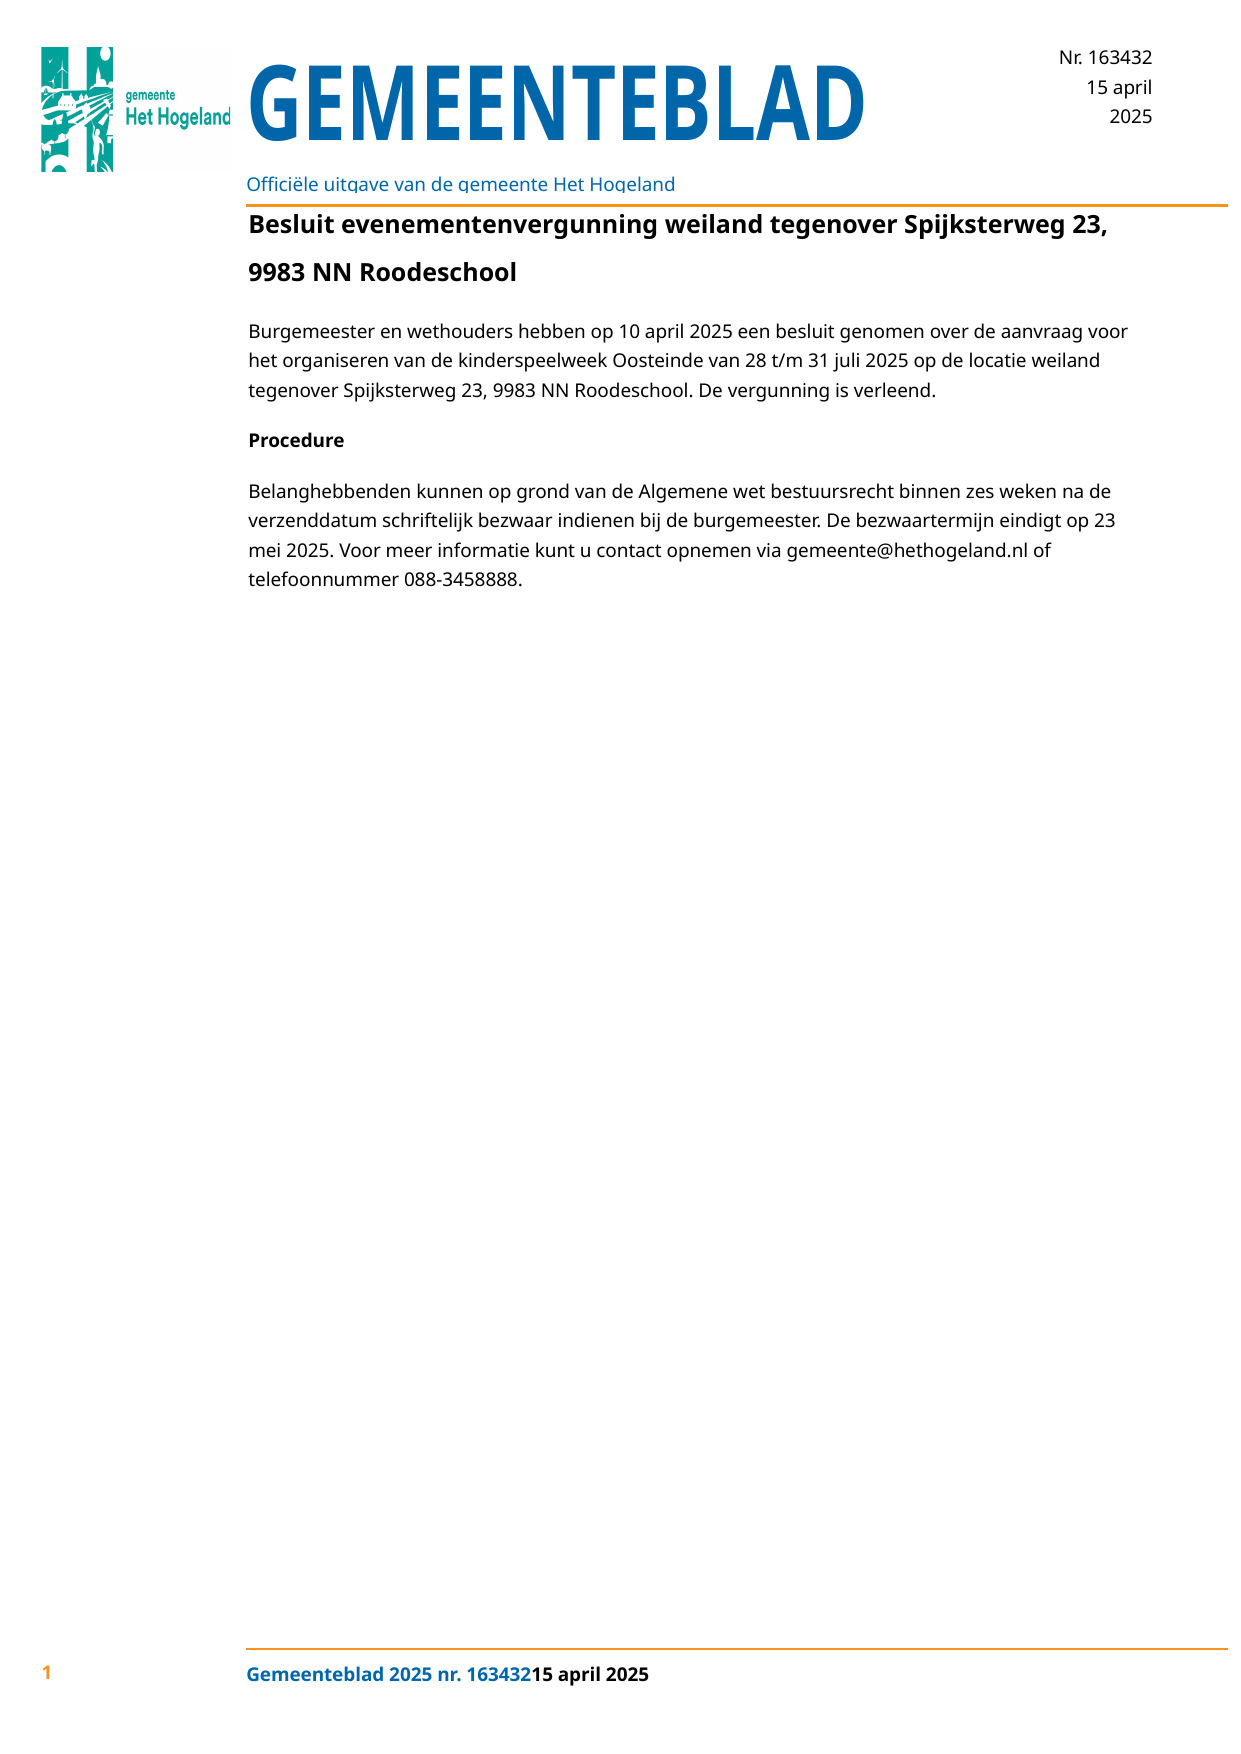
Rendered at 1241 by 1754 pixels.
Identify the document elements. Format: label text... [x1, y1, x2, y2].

text Procedure [248, 427, 1152, 453]
text Besluit evenementenvergunning weiland tegenover Spijksterweg 23, 9983 NN Roodeschool [248, 207, 1152, 288]
text Belanghebbenden kunnen op grond van de Algemene wet bestuursrecht binnen zes weken na de verzenddatum schriftelijk bezwaar indienen bij de burgemeester. De bezwaartermijn eindigt op 23 mei 2025. Voor meer informatie kunt u contact opnemen via gemeente@hethogeland.nl of telefoonnummer 088-3458888. [248, 478, 1152, 592]
text Burgemeester en wethouders hebben op 10 april 2025 een besluit genomen over de aanvraag voor het organiseren van de kinderspeelweek Oosteinde van 28 t/m 31 juli 2025 op de locatie weiland tegenover Spijksterweg 23, 9983 NN Roodeschool. De vergunning is verleend. [248, 318, 1152, 403]
picture [41, 47, 231, 172]
